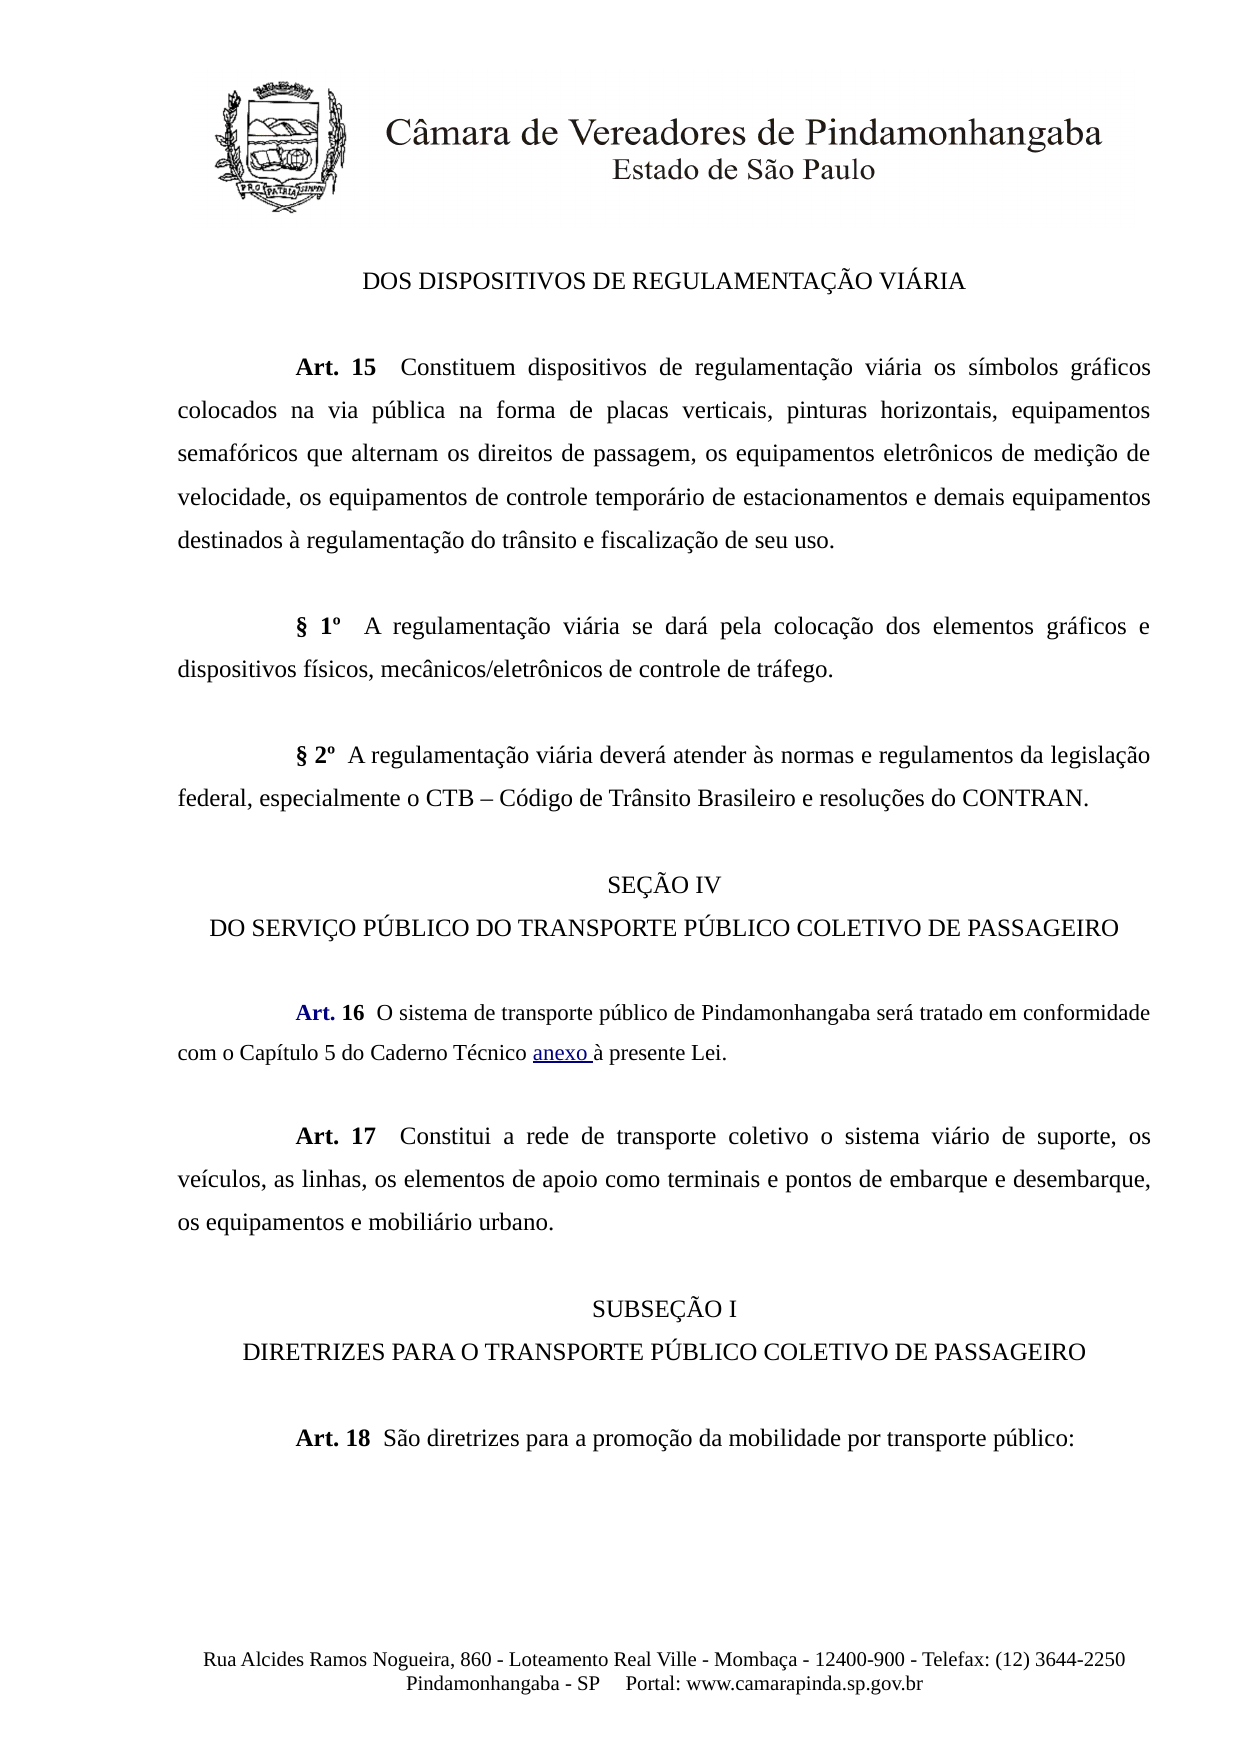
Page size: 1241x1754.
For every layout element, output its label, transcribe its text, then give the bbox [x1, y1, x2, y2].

text DOS DISPOSITIVOS DE REGULAMENTAÇÃO VIÁRIA [177, 266, 1152, 295]
text § 2º A regulamentação viária deverá atender às normas e regulamentos da legislação federal, especialmente o CTB – Código de Trânsito Brasileiro e resoluções do CONTRAN. [177, 740, 1152, 812]
text Art. 18 São diretrizes para a promoção da mobilidade por transporte público: [177, 1423, 1152, 1452]
text DIRETRIZES PARA O TRANSPORTE PÚBLICO COLETIVO DE PASSAGEIRO [177, 1337, 1152, 1366]
text § 1º A regulamentação viária se dará pela colocação dos elementos gráficos e dispositivos físicos, mecânicos/eletrônicos de controle de tráfego. [177, 611, 1152, 683]
text Art. 17 Constitui a rede de transporte coletivo o sistema viário de suporte, os veículos, as linhas, os elementos de apoio como terminais e pontos de embarque e desembarque, os equipamentos e mobiliário urbano. [177, 1121, 1152, 1236]
text SUBSEÇÃO I [177, 1294, 1152, 1322]
text Art. 15 Constituem dispositivos de regulamentação viária os símbolos gráficos colocados na via pública na forma de placas verticais, pinturas horizontais, equipamentos semafóricos que alternam os direitos de passagem, os equipamentos eletrônicos de medição de velocidade, os equipamentos de controle temporário de estacionamentos e demais equipamentos destinados à regulamentação do trânsito e fiscalização de seu uso. [177, 352, 1152, 553]
text Art. 16 O sistema de transporte público de Pindamonhangaba será tratado em conformidade com o Capítulo 5 do Caderno Técnico anexo à presente Lei. [177, 999, 1152, 1065]
text DO SERVIÇO PÚBLICO DO TRANSPORTE PÚBLICO COLETIVO DE PASSAGEIRO [177, 913, 1152, 942]
text SEÇÃO IV [177, 870, 1152, 898]
picture [193, 68, 1135, 228]
